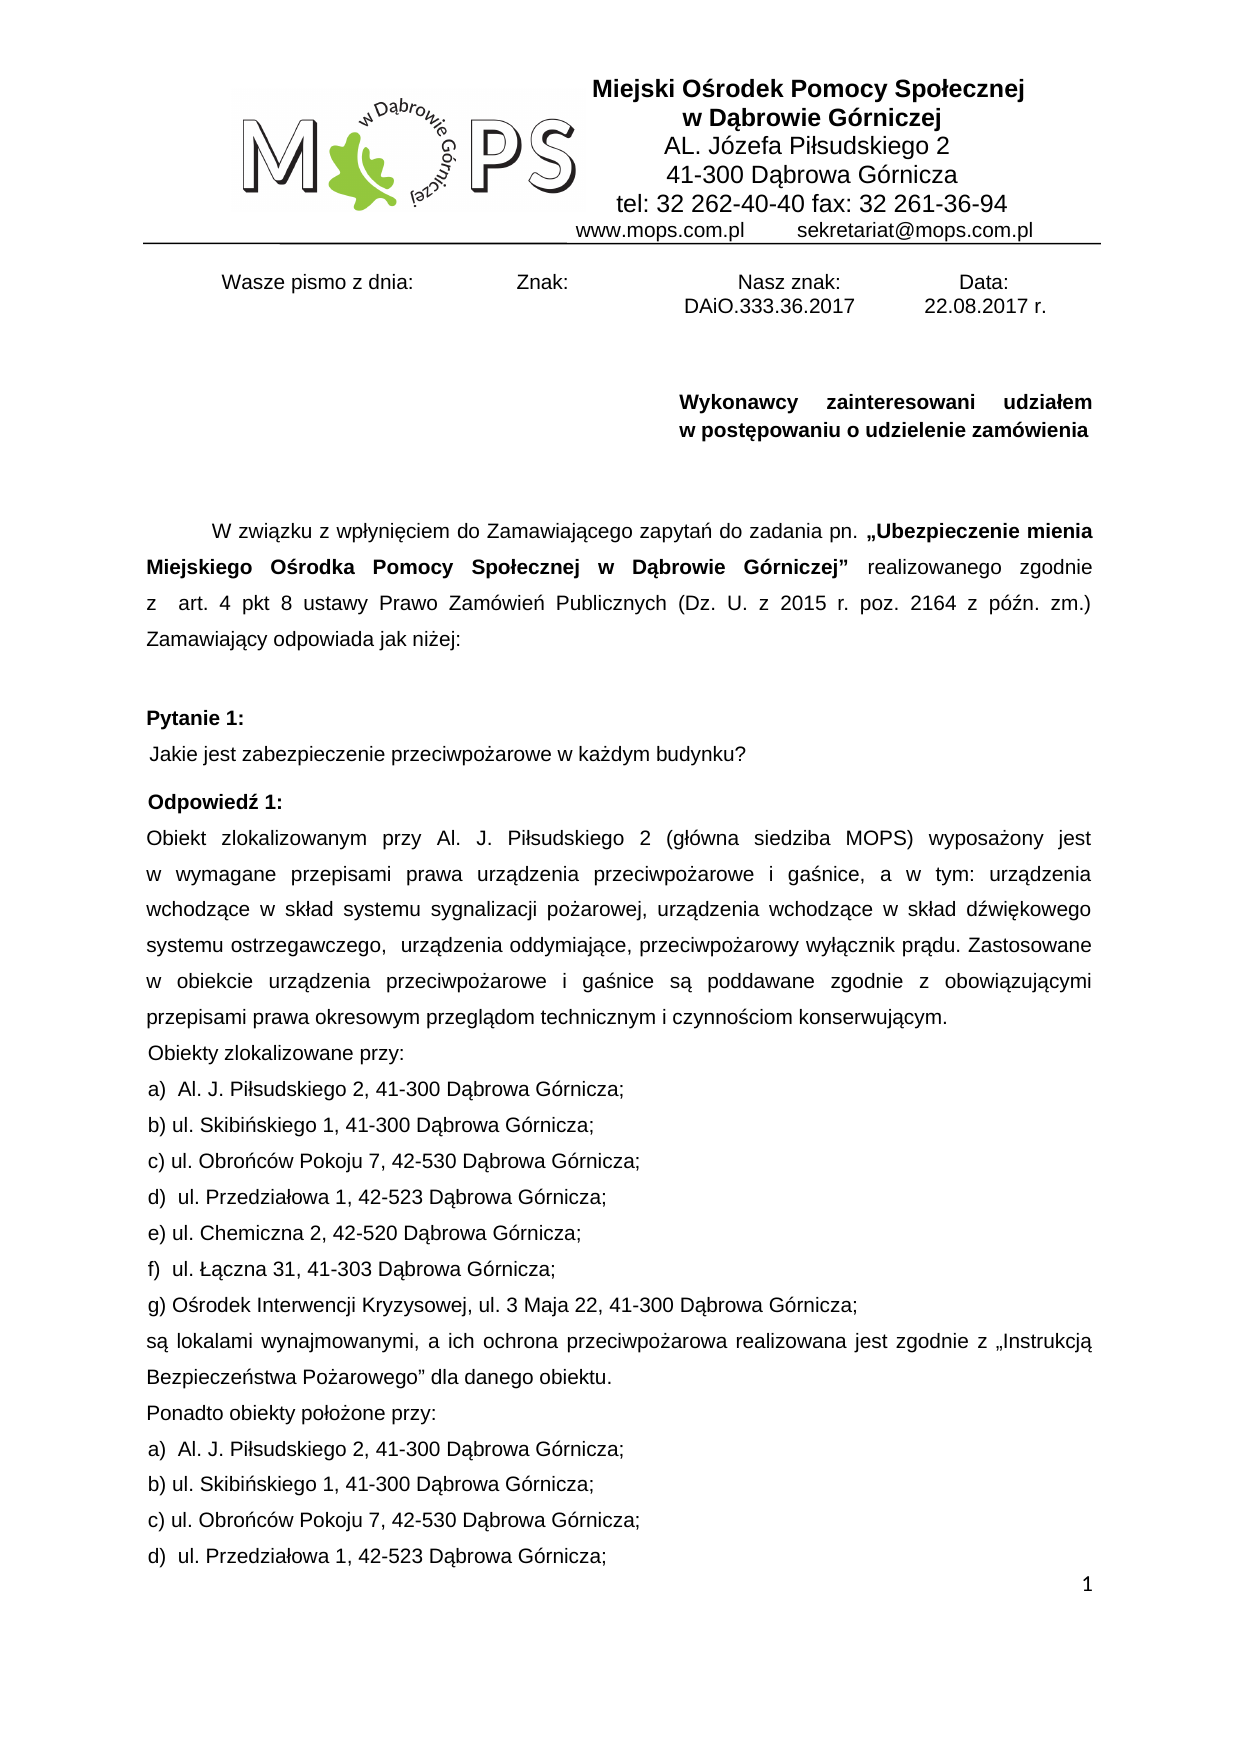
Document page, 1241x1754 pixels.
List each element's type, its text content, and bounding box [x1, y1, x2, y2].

text Wykonawcy zainteresowani udziałem w postępowaniu o udzielenie zamówienia [679, 390, 1093, 442]
text g) Ośrodek Interwencji Kryzysowej, ul. 3 Maja 22, 41-300 Dąbrowa Górnicza; [148, 1293, 1093, 1317]
text Jakie jest zabezpieczenie przeciwpożarowe w każdym budynku? [146, 742, 1093, 766]
text b) ul. Skibińskiego 1, 41-300 Dąbrowa Górnicza; [148, 1113, 1093, 1137]
picture [231, 88, 586, 212]
text Obiekt zlokalizowanym przy Al. J. Piłsudskiego 2 (główna siedziba MOPS) wyposażony jest w wymagane przepisami prawa urządzenia przeciwpożarowe i gaśnice, a w tym: urządzenia wchodzące w skład systemu sygnalizacji pożarowej, urządzenia wchodzące w skład dźwiękowego systemu ostrzegawczego, urządzenia oddymiające, przeciwpożarowy wyłącznik prądu. Zastosowane w obiekcie urządzenia przeciwpożarowe i gaśnice są poddawane zgodnie z obowiązującymi przepisami prawa okresowym przeglądom technicznym i czynnościom konserwującym. [146, 825, 1093, 1029]
text b) ul. Skibińskiego 1, 41-300 Dąbrowa Górnicza; [148, 1472, 1093, 1496]
text c) ul. Obrońców Pokoju 7, 42-530 Dąbrowa Górnicza; [148, 1508, 1093, 1532]
text f) ul. Łączna 31, 41-303 Dąbrowa Górnicza; [148, 1257, 1093, 1281]
text Odpowiedź 1: [148, 789, 1093, 813]
text d) ul. Przedziałowa 1, 42-523 Dąbrowa Górnicza; [148, 1185, 1093, 1209]
text Obiekty zlokalizowane przy: [148, 1041, 1093, 1065]
text Pytanie 1: [146, 706, 1093, 730]
text c) ul. Obrońców Pokoju 7, 42-530 Dąbrowa Górnicza; [148, 1149, 1093, 1173]
text Ponadto obiekty położone przy: [146, 1400, 1093, 1424]
text a) Al. J. Piłsudskiego 2, 41-300 Dąbrowa Górnicza; [148, 1436, 1093, 1460]
text e) ul. Chemiczna 2, 42-520 Dąbrowa Górnicza; [148, 1221, 1093, 1245]
text W związku z wpłynięciem do Zamawiającego zapytań do zadania pn. „Ubezpieczenie mienia Miejskiego Ośrodka Pomocy Społecznej w Dąbrowie Górniczej” realizowanego zgodnie z art. 4 pkt 8 ustawy Prawo Zamówień Publicznych (Dz. U. z 2015 r. poz. 2164 z późn. zm.) Zamawiający odpowiada jak niżej: [146, 519, 1093, 651]
text są lokalami wynajmowanymi, a ich ochrona przeciwpożarowa realizowana jest zgodnie z „Instrukcją Bezpieczeństwa Pożarowego” dla danego obiektu. [146, 1328, 1093, 1388]
text a) Al. J. Piłsudskiego 2, 41-300 Dąbrowa Górnicza; [148, 1077, 1093, 1101]
text d) ul. Przedziałowa 1, 42-523 Dąbrowa Górnicza; [148, 1544, 1093, 1568]
text DAiO.333.36.2017 22.08.2017 r. [148, 293, 1093, 317]
